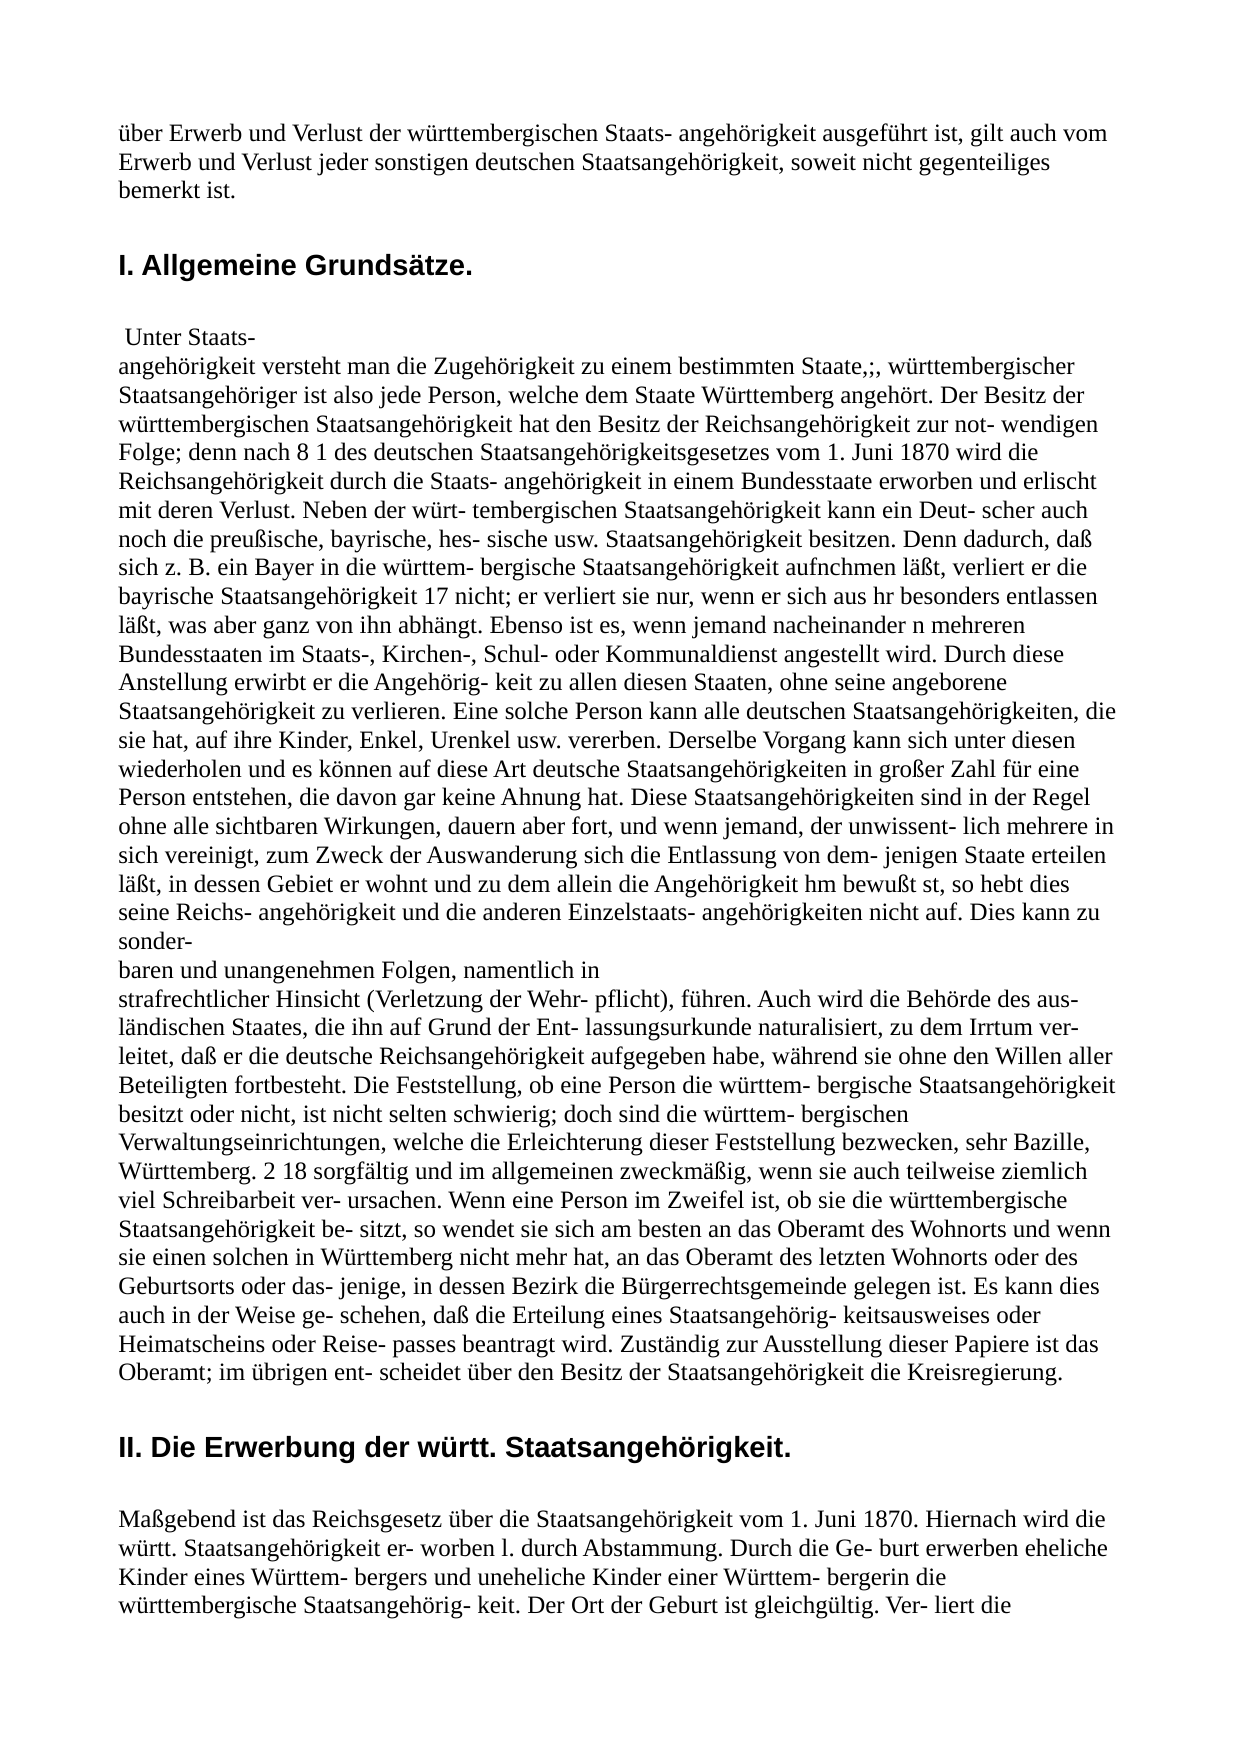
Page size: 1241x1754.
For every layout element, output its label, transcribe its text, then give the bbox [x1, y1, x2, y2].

text strafrechtlicher Hinsicht (Verletzung der Wehr- pflicht), führen. Auch wird die Behörde des aus- ländischen Staates, die ihn auf Grund der Ent- lassungsurkunde naturalisiert, zu dem Irrtum ver- leitet, daß er die deutsche Reichsangehörigkeit aufgegeben habe, während sie ohne den Willen aller Beteiligten fortbesteht. Die Feststellung, ob eine Person die württem- bergische Staatsangehörigkeit besitzt oder nicht, ist nicht selten schwierig; doch sind die württem- bergischen Verwaltungseinrichtungen, welche die Erleichterung dieser Feststellung bezwecken, sehr Bazille, Württemberg. 2 18 sorgfältig und im allgemeinen zweckmäßig, wenn sie auch teilweise ziemlich viel Schreibarbeit ver- ursachen. Wenn eine Person im Zweifel ist, ob sie die württembergische Staatsangehörigkeit be- sitzt, so wendet sie sich am besten an das Oberamt des Wohnorts und wenn sie einen solchen in Württemberg nicht mehr hat, an das Oberamt des letzten Wohnorts oder des Geburtsorts oder das- jenige, in dessen Bezirk die Bürgerrechtsgemeinde gelegen ist. Es kann dies auch in der Weise ge- schehen, daß die Erteilung eines Staatsangehörig- keitsausweises oder Heimatscheins oder Reise- passes beantragt wird. Zuständig zur Ausstellung dieser Papiere ist das Oberamt; im übrigen ent- scheidet über den Besitz der Staatsangehörigkeit die Kreisregierung. [118, 984, 1122, 1386]
subtitle I. Allgemeine Grundsätze. [118, 248, 1122, 281]
text angehörigkeit versteht man die Zugehörigkeit zu einem bestimmten Staate,;, württembergischer Staatsangehöriger ist also jede Person, welche dem Staate Württemberg angehört. Der Besitz der württembergischen Staatsangehörigkeit hat den Besitz der Reichsangehörigkeit zur not- wendigen Folge; denn nach 8 1 des deutschen Staatsangehörigkeitsgesetzes vom 1. Juni 1870 wird die Reichsangehörigkeit durch die Staats- angehörigkeit in einem Bundesstaate erworben und erlischt mit deren Verlust. Neben der würt- tembergischen Staatsangehörigkeit kann ein Deut- scher auch noch die preußische, bayrische, hes- sische usw. Staatsangehörigkeit besitzen. Denn dadurch, daß sich z. B. ein Bayer in die württem- bergische Staatsangehörigkeit aufnchmen läßt, verliert er die bayrische Staatsangehörigkeit 17 nicht; er verliert sie nur, wenn er sich aus hr besonders entlassen läßt, was aber ganz von ihn abhängt. Ebenso ist es, wenn jemand nacheinander n mehreren Bundesstaaten im Staats-, Kirchen-, Schul- oder Kommunaldienst angestellt wird. Durch diese Anstellung erwirbt er die Angehörig- keit zu allen diesen Staaten, ohne seine angeborene Staatsangehörigkeit zu verlieren. Eine solche Person kann alle deutschen Staatsangehörigkeiten, die sie hat, auf ihre Kinder, Enkel, Urenkel usw. vererben. Derselbe Vorgang kann sich unter diesen wiederholen und es können auf diese Art deutsche Staatsangehörigkeiten in großer Zahl für eine Person entstehen, die davon gar keine Ahnung hat. Diese Staatsangehörigkeiten sind in der Regel ohne alle sichtbaren Wirkungen, dauern aber fort, und wenn jemand, der unwissent- lich mehrere in sich vereinigt, zum Zweck der Auswanderung sich die Entlassung von dem- jenigen Staate erteilen läßt, in dessen Gebiet er wohnt und zu dem allein die Angehörigkeit hm bewußt st, so hebt dies seine Reichs- angehörigkeit und die anderen Einzelstaats- angehörigkeiten nicht auf. Dies kann zu sonder- [118, 351, 1122, 955]
text über Erwerb und Verlust der württembergischen Staats- angehörigkeit ausgeführt ist, gilt auch vom Erwerb und Verlust jeder sonstigen deutschen Staatsangehörigkeit, soweit nicht gegenteiliges bemerkt ist. [118, 118, 1122, 204]
text baren und unangenehmen Folgen, namentlich in [118, 955, 1122, 984]
subtitle II. Die Erwerbung der württ. Staatsangehörigkeit. [118, 1429, 1122, 1463]
text Maßgebend ist das Reichsgesetz über die Staatsangehörigkeit vom 1. Juni 1870. Hiernach wird die württ. Staatsangehörigkeit er- worben l. durch Abstammung. Durch die Ge- burt erwerben eheliche Kinder eines Württem- bergers und uneheliche Kinder einer Württem- bergerin die württembergische Staatsangehörig- keit. Der Ort der Geburt ist gleichgültig. Ver- liert die [118, 1504, 1122, 1619]
text Unter Staats- [118, 322, 1122, 351]
